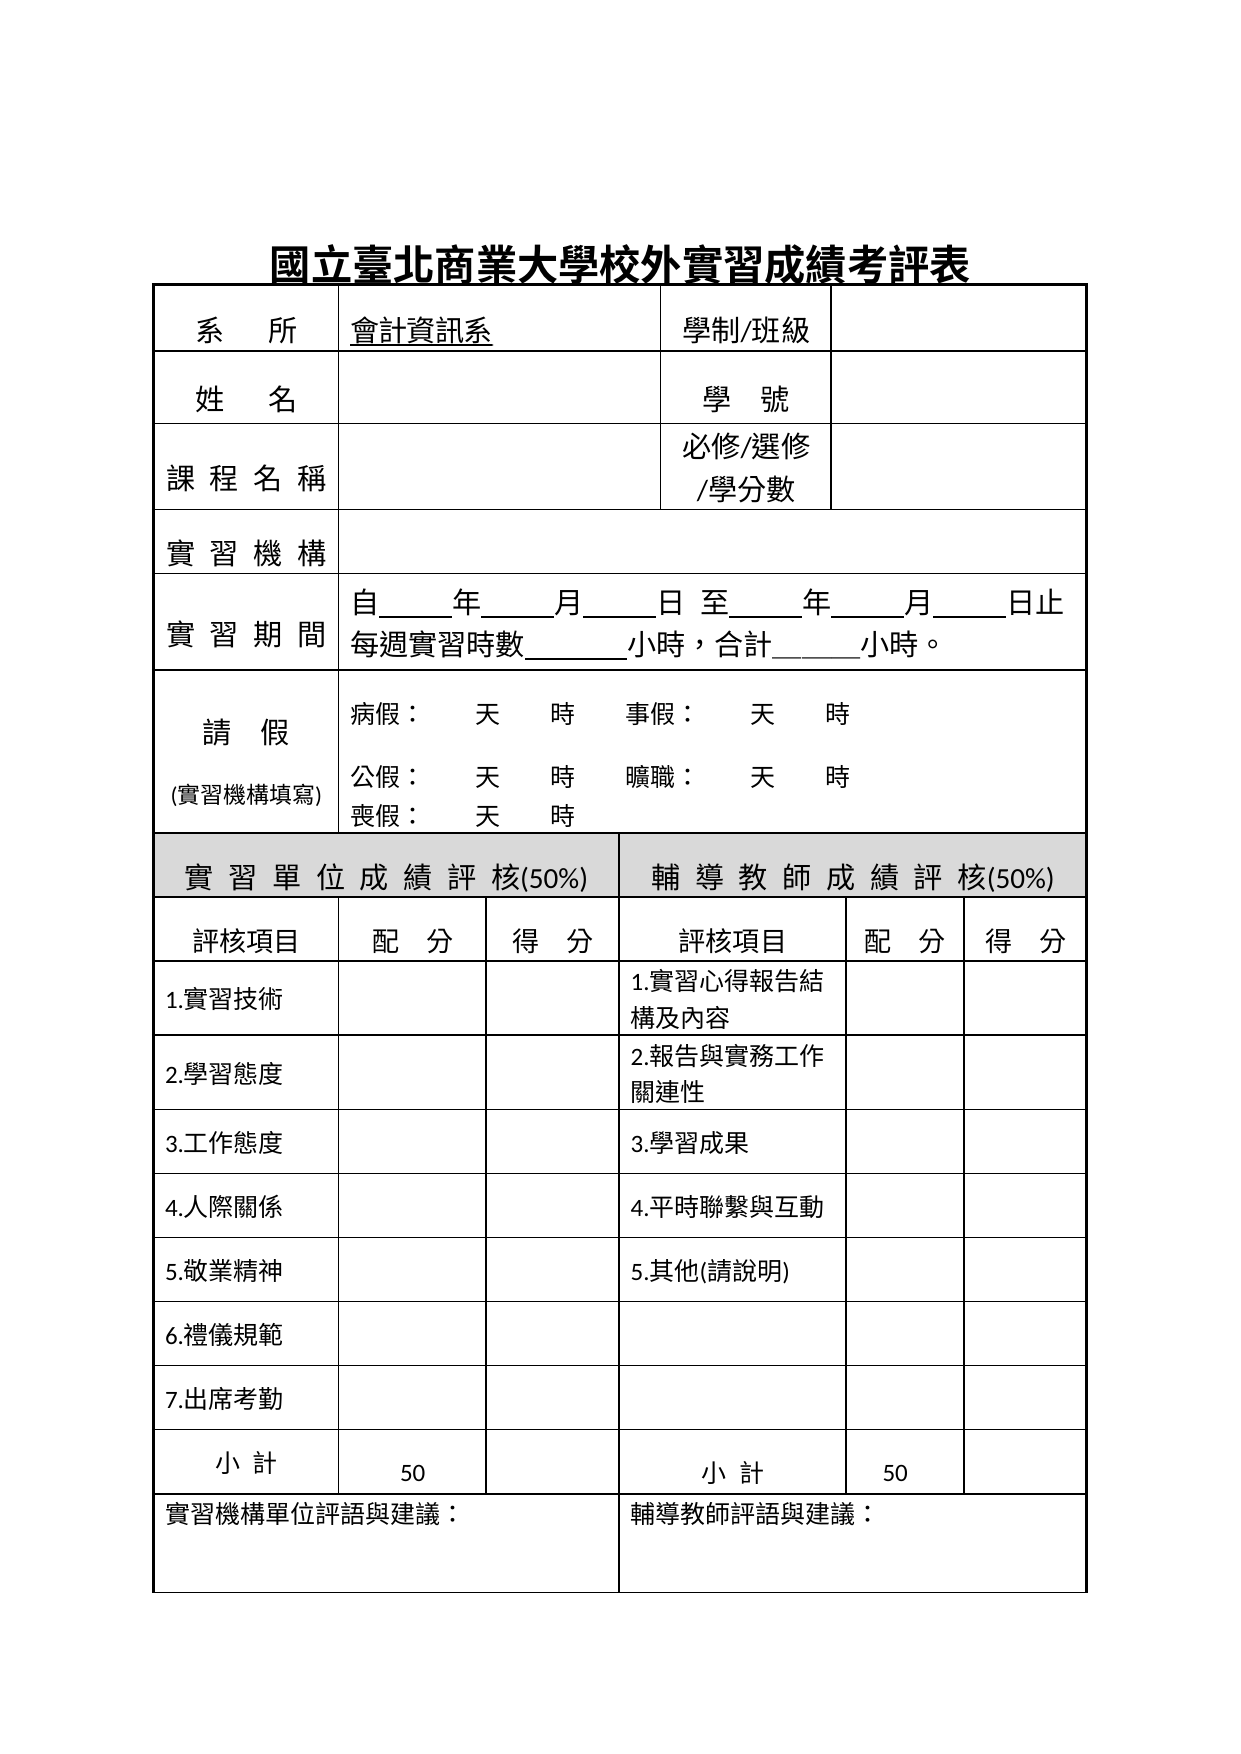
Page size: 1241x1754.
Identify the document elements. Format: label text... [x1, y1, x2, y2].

table_cell 請 假 (實習機構填寫) [155, 671, 338, 832]
table_cell 實 習 機 構 [155, 510, 338, 573]
table_cell [339, 424, 660, 508]
table_cell 課 程 名 稱 [155, 424, 338, 508]
table_cell 50 [847, 1430, 963, 1493]
table_cell [847, 962, 963, 1034]
table_cell [847, 1036, 963, 1108]
table_cell [965, 1238, 1085, 1301]
table_cell [339, 1238, 485, 1301]
table_cell 必修/選修 /學分數 [661, 424, 830, 508]
table_cell [487, 962, 618, 1034]
table_cell 2.報告與實務工作關連性 [620, 1036, 845, 1108]
table_cell [339, 1174, 485, 1237]
table_cell [832, 352, 1085, 422]
table_cell 50 [339, 1430, 485, 1493]
table_cell [847, 1110, 963, 1172]
table_cell 評核項目 [155, 898, 338, 960]
table_cell 輔導教師評語與建議： [620, 1495, 1085, 1592]
table_cell 自 年 月 日 至 年 月 日止 每週實習時數 小時，合計＿＿＿小時。 [339, 574, 1085, 669]
table_cell [339, 1302, 485, 1365]
table_cell 學 號 [661, 352, 830, 422]
table_cell 3.工作態度 [155, 1110, 338, 1172]
table_cell 配 分 [847, 898, 963, 960]
table_cell [487, 1302, 618, 1365]
table_cell [965, 1302, 1085, 1365]
table_cell [487, 1110, 618, 1172]
table_cell 實習機構單位評語與建議： [155, 1495, 618, 1592]
table_cell 實 習 期 間 [155, 574, 338, 669]
table_cell 6.禮儀規範 [155, 1302, 338, 1365]
table_cell [339, 962, 485, 1034]
table_cell 4.平時聯繫與互動 [620, 1174, 845, 1237]
table_cell 4.人際關係 [155, 1174, 338, 1237]
table_cell 配 分 [339, 898, 485, 960]
table_cell 得 分 [965, 898, 1085, 960]
table_cell 小 計 [155, 1430, 338, 1493]
table_cell [339, 1110, 485, 1172]
table_cell 姓 名 [155, 352, 338, 422]
table_cell [965, 1366, 1085, 1429]
table_cell [487, 1430, 618, 1493]
table_cell 5.敬業精神 [155, 1238, 338, 1301]
table_cell [965, 1110, 1085, 1172]
table_cell [487, 1366, 618, 1429]
table_cell [965, 1036, 1085, 1108]
table_cell 5.其他(請說明) [620, 1238, 845, 1301]
table_cell [339, 352, 660, 422]
table_cell 7.出席考勤 [155, 1366, 338, 1429]
table_cell 得 分 [487, 898, 618, 960]
table_cell 2.學習態度 [155, 1036, 338, 1108]
table_cell [487, 1238, 618, 1301]
table_cell [847, 1302, 963, 1365]
table_header 會計資訊系 [339, 286, 660, 350]
table_cell [965, 1174, 1085, 1237]
table_cell 3.學習成果 [620, 1110, 845, 1172]
table_cell [620, 1302, 845, 1365]
table_header 系 所 [155, 286, 338, 350]
table_cell 評核項目 [620, 898, 845, 960]
table_cell 1.實習心得報告結 構及內容 [620, 962, 845, 1034]
table_header 學制/班級 [661, 286, 830, 350]
table_cell [965, 962, 1085, 1034]
table_cell [847, 1238, 963, 1301]
table_cell [847, 1174, 963, 1237]
table_cell [965, 1430, 1085, 1493]
table_header [832, 286, 1085, 350]
table_cell 小 計 [620, 1430, 845, 1493]
table_cell [832, 424, 1085, 508]
table_cell [339, 1366, 485, 1429]
table_cell [487, 1174, 618, 1237]
table_cell 輔 導 教 師 成 績 評 核(50%) [620, 834, 1085, 896]
table_cell [847, 1366, 963, 1429]
table_cell [339, 1036, 485, 1108]
table_cell 病假： 天 時 事假： 天 時 公假： 天 時 曠職： 天 時 喪假： 天 時 [339, 671, 1085, 832]
table_cell [487, 1036, 618, 1108]
table_cell 1.實習技術 [155, 962, 338, 1034]
table_cell [339, 510, 1085, 573]
table_cell 實 習 單 位 成 績 評 核(50%) [155, 834, 618, 896]
text 國立臺北商業大學校外實習成績考評表 [187, 221, 1053, 283]
table_cell [620, 1366, 845, 1429]
